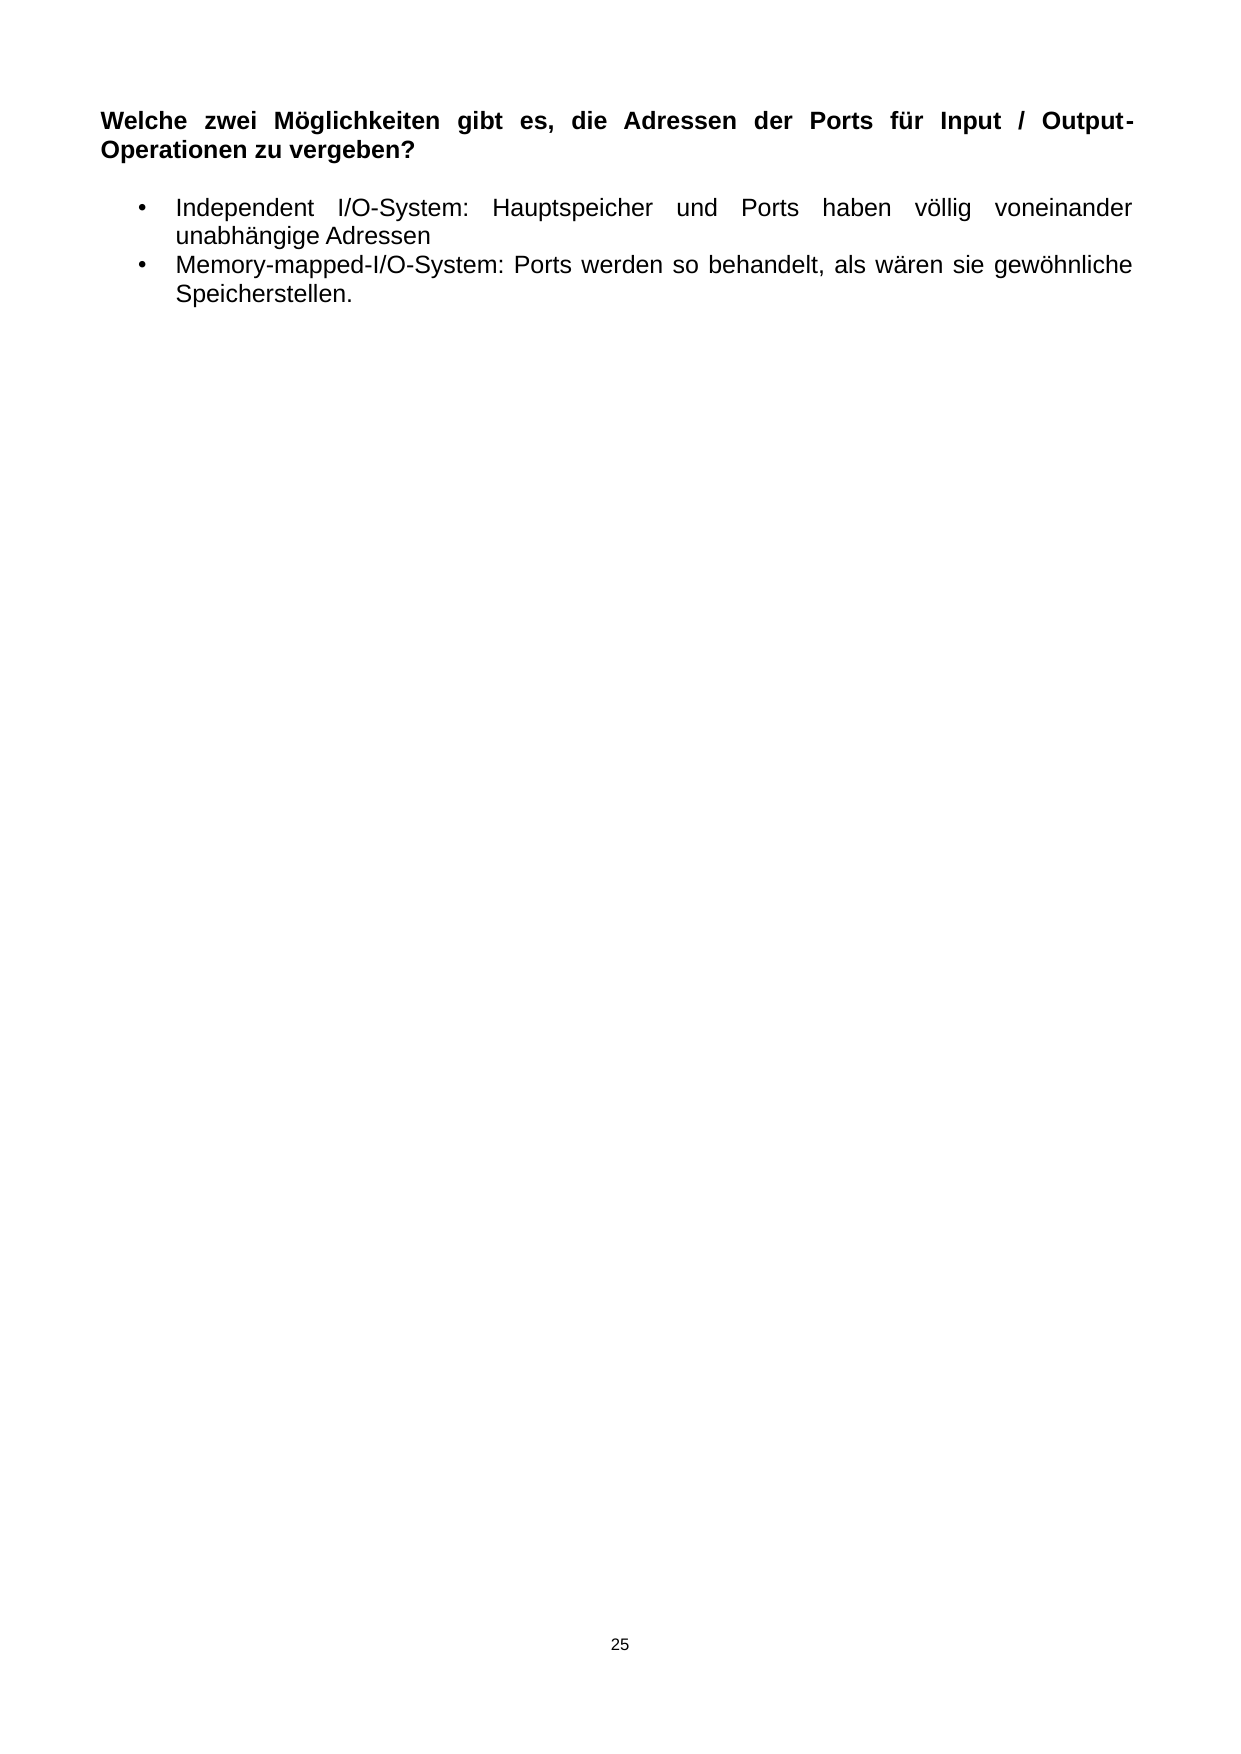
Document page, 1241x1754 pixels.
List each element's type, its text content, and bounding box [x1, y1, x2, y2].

list Memory-mapped-I/O-System: Ports werden so behandelt, als wären sie gewöhnliche Speicherstellen. [138, 250, 1134, 308]
list Independent I/O-System: Hauptspeicher und Ports haben völlig voneinander unabhängige Adressen [138, 192, 1134, 250]
text Welche zwei Möglichkeiten gibt es, die Adressen der Ports für Input / Output­Operationen zu vergeben? [100, 106, 1134, 164]
